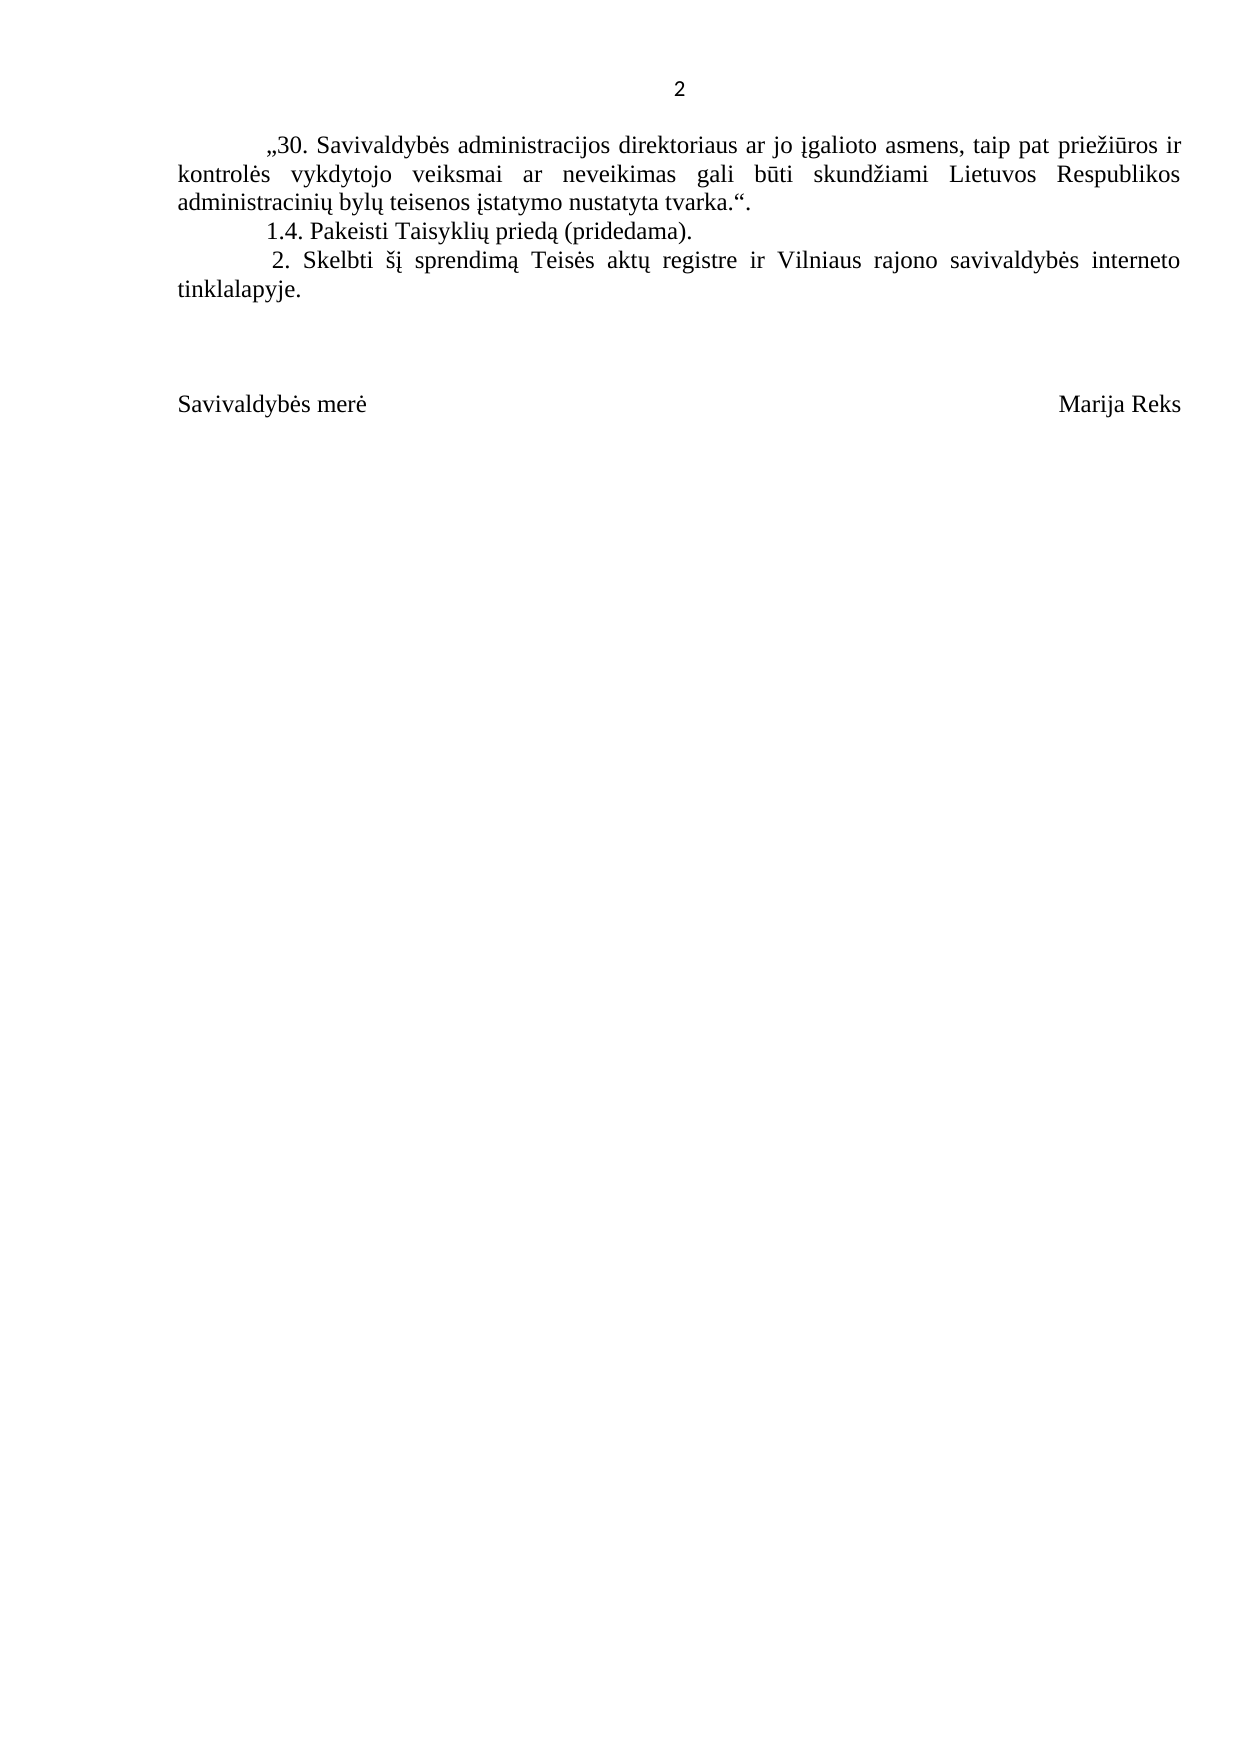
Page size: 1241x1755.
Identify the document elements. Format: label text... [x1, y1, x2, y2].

text „30. Savivaldybės administracijos direktoriaus ar jo įgalioto asmens, taip pat priežiūros ir kontrolės vykdytojo veiksmai ar neveikimas gali būti skundžiami Lietuvos Respublikos administracinių bylų teisenos įstatymo nustatyta tvarka.“. [177, 130, 1181, 216]
text 1.4. Pakeisti Taisyklių priedą (pridedama). [177, 216, 1181, 245]
text Savivaldybės merė Marija Reks [177, 389, 1181, 417]
text 2. Skelbti šį sprendimą Teisės aktų registre ir Vilniaus rajono savivaldybės interneto tinklalapyje. [177, 245, 1181, 302]
